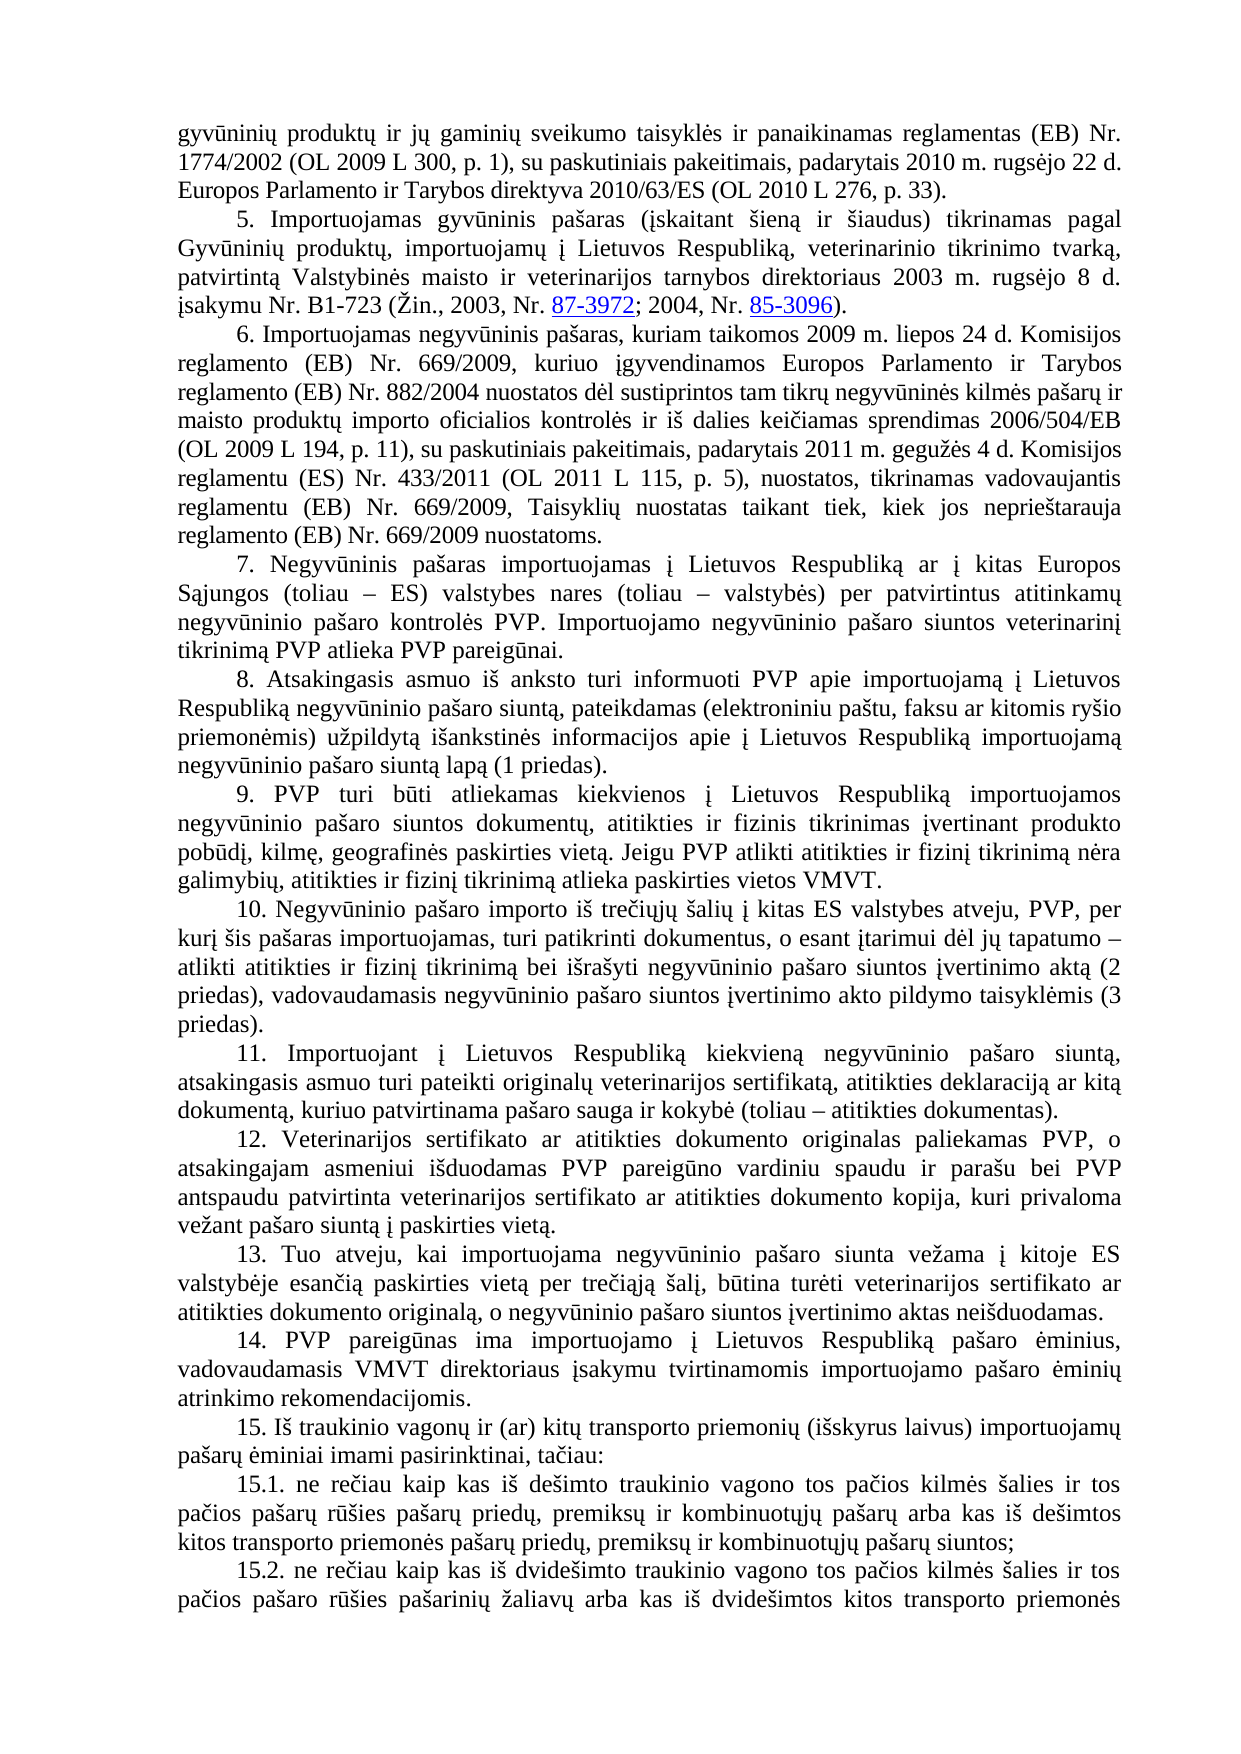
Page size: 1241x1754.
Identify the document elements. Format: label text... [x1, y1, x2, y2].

text gyvūninių produktų ir jų gaminių sveikumo taisyklės ir panaikinamas reglamentas (EB) Nr. 1774/2002 (OL 2009 L 300, p. 1), su paskutiniais pakeitimais, padarytais 2010 m. rugsėjo 22 d. Europos Parlamento ir Tarybos direktyva 2010/63/ES (OL 2010 L 276, p. 33). [177, 118, 1122, 204]
text 11. Importuojant į Lietuvos Respubliką kiekvieną negyvūninio pašaro siuntą, atsakingasis asmuo turi pateikti originalų veterinarijos sertifikatą, atitikties deklaraciją ar kitą dokumentą, kuriuo patvirtinama pašaro sauga ir kokybė (toliau – atitikties dokumentas). [177, 1038, 1122, 1124]
text 6. Importuojamas negyvūninis pašaras, kuriam taikomos 2009 m. liepos 24 d. Komisijos reglamento (EB) Nr. 669/2009, kuriuo įgyvendinamos Europos Parlamento ir Tarybos reglamento (EB) Nr. 882/2004 nuostatos dėl sustiprintos tam tikrų negyvūninės kilmės pašarų ir maisto produktų importo oficialios kontrolės ir iš dalies keičiamas sprendimas 2006/504/EB (OL 2009 L 194, p. 11), su paskutiniais pakeitimais, padarytais 2011 m. gegužės 4 d. Komisijos reglamentu (ES) Nr. 433/2011 (OL 2011 L 115, p. 5), nuostatos, tikrinamas vadovaujantis reglamentu (EB) Nr. 669/2009, Taisyklių nuostatas taikant tiek, kiek jos neprieštarauja reglamento (EB) Nr. 669/2009 nuostatoms. [177, 319, 1122, 549]
text 7. Negyvūninis pašaras importuojamas į Lietuvos Respubliką ar į kitas Europos Sąjungos (toliau – ES) valstybes nares (toliau – valstybės) per patvirtintus atitinkamų negyvūninio pašaro kontrolės PVP. Importuojamo negyvūninio pašaro siuntos veterinarinį tikrinimą PVP atlieka PVP pareigūnai. [177, 549, 1122, 664]
text 12. Veterinarijos sertifikato ar atitikties dokumento originalas paliekamas PVP, o atsakingajam asmeniui išduodamas PVP pareigūno vardiniu spaudu ir parašu bei PVP antspaudu patvirtinta veterinarijos sertifikato ar atitikties dokumento kopija, kuri privaloma vežant pašaro siuntą į paskirties vietą. [177, 1124, 1122, 1239]
text 15.1. ne rečiau kaip kas iš dešimto traukinio vagono tos pačios kilmės šalies ir tos pačios pašarų rūšies pašarų priedų, premiksų ir kombinuotųjų pašarų arba kas iš dešimtos kitos transporto priemonės pašarų priedų, premiksų ir kombinuotųjų pašarų siuntos; [177, 1469, 1122, 1556]
text 15.2. ne rečiau kaip kas iš dvidešimto traukinio vagono tos pačios kilmės šalies ir tos pačios pašaro rūšies pašarinių žaliavų arba kas iš dvidešimtos kitos transporto priemonės [177, 1556, 1122, 1613]
text 10. Negyvūninio pašaro importo iš trečiųjų šalių į kitas ES valstybes atveju, PVP, per kurį šis pašaras importuojamas, turi patikrinti dokumentus, o esant įtarimui dėl jų tapatumo – atlikti atitikties ir fizinį tikrinimą bei išrašyti negyvūninio pašaro siuntos įvertinimo aktą (2 priedas), vadovaudamasis negyvūninio pašaro siuntos įvertinimo akto pildymo taisyklėmis (3 priedas). [177, 894, 1122, 1038]
text 8. Atsakingasis asmuo iš anksto turi informuoti PVP apie importuojamą į Lietuvos Respubliką negyvūninio pašaro siuntą, pateikdamas (elektroniniu paštu, faksu ar kitomis ryšio priemonėmis) užpildytą išankstinės informacijos apie į Lietuvos Respubliką importuojamą negyvūninio pašaro siuntą lapą (1 priedas). [177, 664, 1122, 779]
text 5. Importuojamas gyvūninis pašaras (įskaitant šieną ir šiaudus) tikrinamas pagal Gyvūninių produktų, importuojamų į Lietuvos Respubliką, veterinarinio tikrinimo tvarką, patvirtintą Valstybinės maisto ir veterinarijos tarnybos direktoriaus 2003 m. rugsėjo 8 d. įsakymu Nr. B1-723 (Žin., 2003, Nr. 87-3972; 2004, Nr. 85-3096). [177, 204, 1122, 319]
text 14. PVP pareigūnas ima importuojamo į Lietuvos Respubliką pašaro ėminius, vadovaudamasis VMVT direktoriaus įsakymu tvirtinamomis importuojamo pašaro ėminių atrinkimo rekomendacijomis. [177, 1326, 1122, 1412]
text 9. PVP turi būti atliekamas kiekvienos į Lietuvos Respubliką importuojamos negyvūninio pašaro siuntos dokumentų, atitikties ir fizinis tikrinimas įvertinant produkto pobūdį, kilmę, geografinės paskirties vietą. Jeigu PVP atlikti atitikties ir fizinį tikrinimą nėra galimybių, atitikties ir fizinį tikrinimą atlieka paskirties vietos VMVT. [177, 779, 1122, 894]
text 13. Tuo atveju, kai importuojama negyvūninio pašaro siunta vežama į kitoje ES valstybėje esančią paskirties vietą per trečiąją šalį, būtina turėti veterinarijos sertifikato ar atitikties dokumento originalą, o negyvūninio pašaro siuntos įvertinimo aktas neišduodamas. [177, 1239, 1122, 1326]
text 15. Iš traukinio vagonų ir (ar) kitų transporto priemonių (išskyrus laivus) importuojamų pašarų ėminiai imami pasirinktinai, tačiau: [177, 1412, 1122, 1469]
